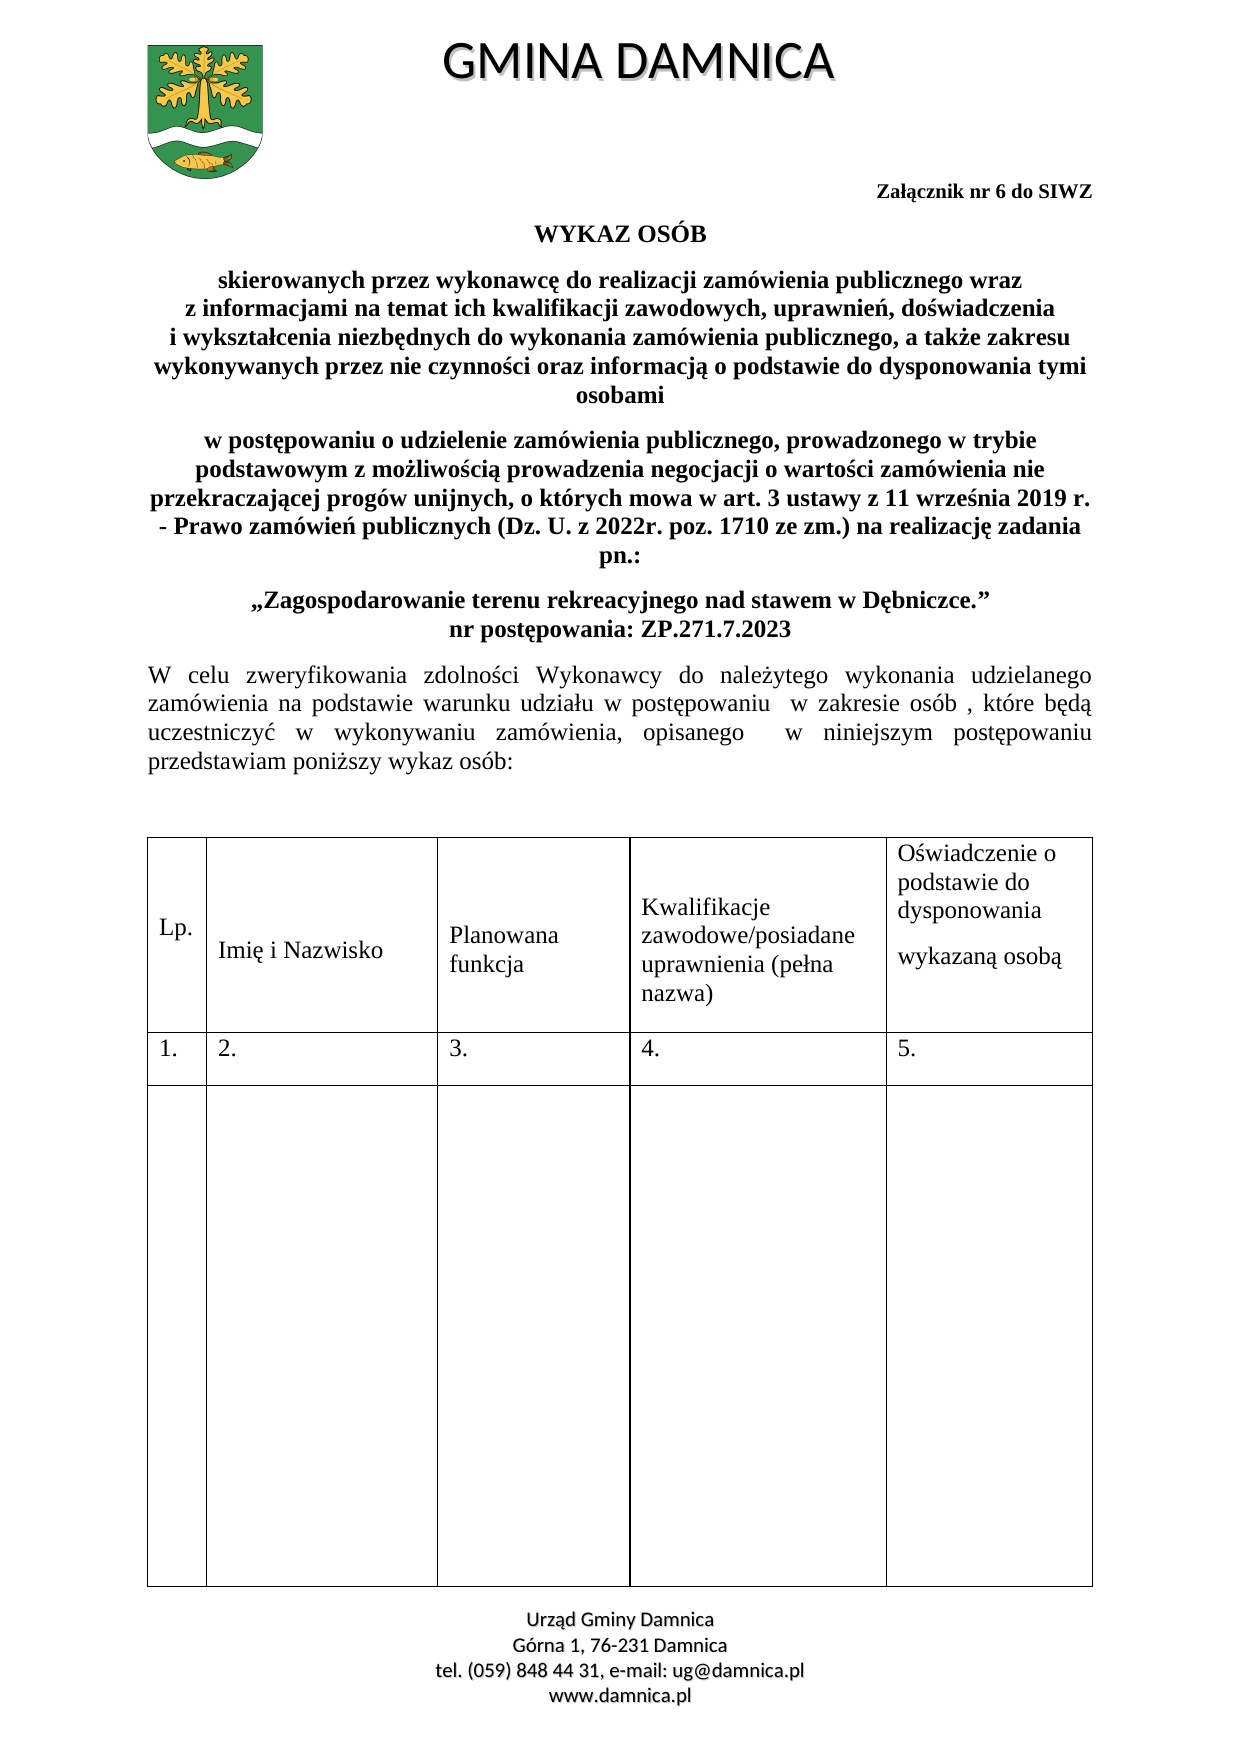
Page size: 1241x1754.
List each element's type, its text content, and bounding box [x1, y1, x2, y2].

table_cell 1. [148, 1033, 206, 1085]
text skierowanych przez wykonawcę do realizacji zamówienia publicznego wraz z informacjami na temat ich kwalifikacji zawodowych, uprawnień, doświadczenia i wykształcenia niezbędnych do wykonania zamówienia publicznego, a także zakresu wykonywanych przez nie czynności oraz informacją o podstawie do dysponowania tymi osobami [148, 265, 1093, 408]
table_cell [148, 1086, 206, 1586]
text W celu zweryfikowania zdolności Wykonawcy do należytego wykonania udzielanego zamówienia na podstawie warunku udziału w postępowaniu w zakresie osób , które będą uczestniczyć w wykonywaniu zamówienia, opisanego w niniejszym postępowaniu przedstawiam poniższy wykaz osób: [148, 660, 1093, 775]
text nr postępowania: ZP.271.7.2023 [148, 614, 1093, 643]
text w postępowaniu o udzielenie zamówienia publicznego, prowadzonego w trybie podstawowym z możliwością prowadzenia negocjacji o wartości zamówienia nie przekraczającej progów unijnych, o których mowa w art. 3 ustawy z 11 września 2019 r. - Prawo zamówień publicznych (Dz. U. z 2022r. poz. 1710 ze zm.) na realizację zadania pn.: [148, 425, 1093, 569]
table_header Planowana funkcja [438, 838, 629, 1032]
table_cell [887, 1086, 1092, 1586]
text „Zagospodarowanie terenu rekreacyjnego nad stawem w Dębniczce.” [148, 586, 1093, 614]
table_cell [631, 1086, 886, 1586]
table_header Imię i Nazwisko [207, 838, 437, 1032]
text WYKAZ OSÓB [148, 219, 1093, 248]
text Załącznik nr 6 do SIWZ [148, 178, 1093, 203]
table_cell 5. [887, 1033, 1092, 1085]
table_header Oświadczenie o podstawie do dysponowania wykazaną osobą [887, 838, 1092, 1032]
table_cell [207, 1086, 437, 1586]
table_cell 3. [438, 1033, 629, 1085]
table_header Kwalifikacje zawodowe/posiadane uprawnienia (pełna nazwa) [631, 838, 886, 1032]
table_header Lp. [148, 838, 206, 1032]
table_cell 2. [207, 1033, 437, 1085]
table_cell [438, 1086, 629, 1586]
table_cell 4. [631, 1033, 886, 1085]
